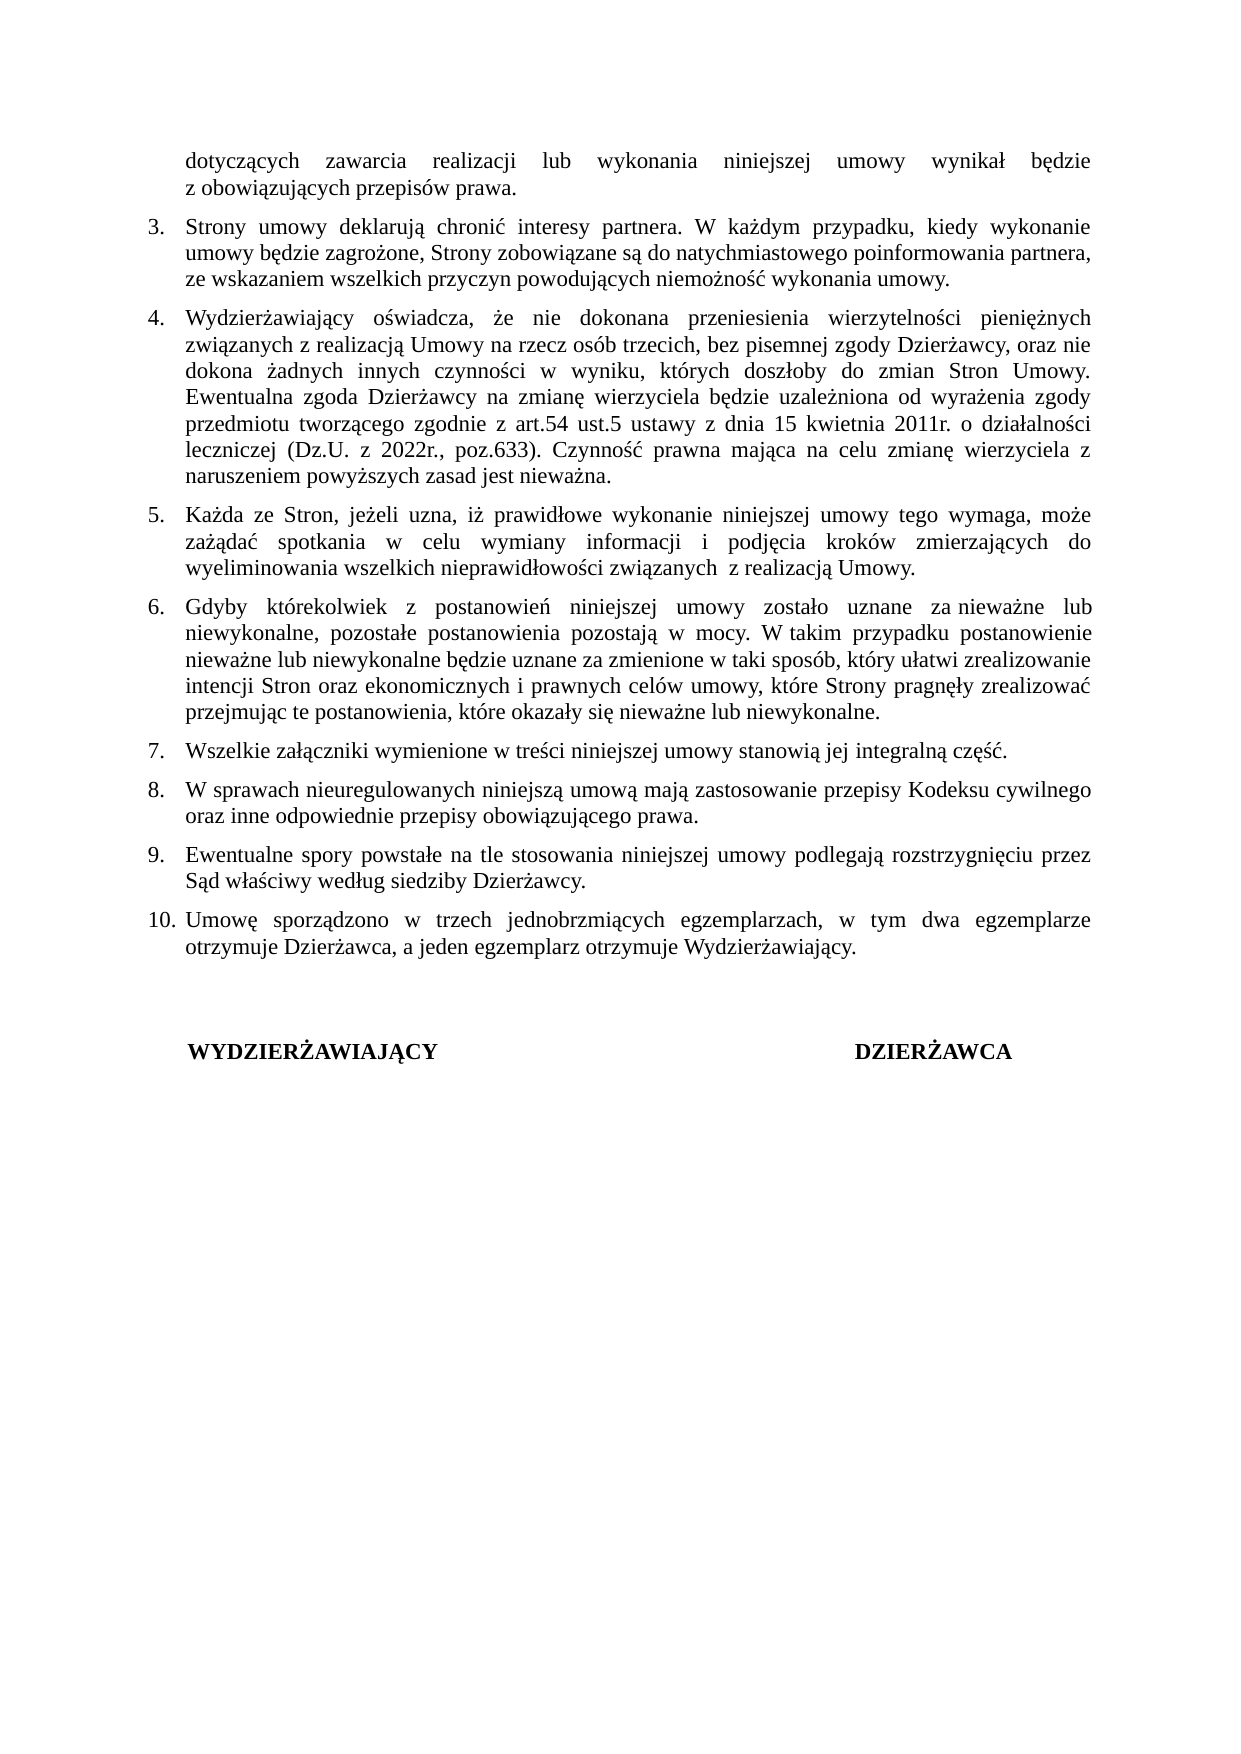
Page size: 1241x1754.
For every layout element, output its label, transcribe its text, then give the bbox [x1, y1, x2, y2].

list Wydzierżawiający oświadcza, że nie dokonana przeniesienia wierzytelności pieniężnych związanych z realizacją Umowy na rzecz osób trzecich, bez pisemnej zgody Dzierżawcy, oraz nie dokona żadnych innych czynności w wyniku, których doszłoby do zmian Stron Umowy. Ewentualna zgoda Dzierżawcy na zmianę wierzyciela będzie uzależniona od wyrażenia zgody przedmiotu tworzącego zgodnie z art.54 ust.5 ustawy z dnia 15 kwietnia 2011r. o działalności leczniczej (Dz.U. z 2022r., poz.633). Czynność prawna mająca na celu zmianę wierzyciela z naruszeniem powyższych zasad jest nieważna. [148, 304, 1092, 489]
list Strony umowy deklarują chronić interesy partnera. W każdym przypadku, kiedy wykonanie umowy będzie zagrożone, Strony zobowiązane są do natychmiastowego poinformowania partnera, ze wskazaniem wszelkich przyczyn powodujących niemożność wykonania umowy. [148, 213, 1092, 292]
list dotyczących zawarcia realizacji lub wykonania niniejszej umowy wynikał będzie z obowiązujących przepisów prawa. [148, 148, 1092, 200]
list W sprawach nieuregulowanych niniejszą umową mają zastosowanie przepisy Kodeksu cywilnego oraz inne odpowiednie przepisy obowiązującego prawa. [148, 776, 1092, 829]
text WYDZIERŻAWIAJĄCY DZIERŻAWCA [148, 1038, 1092, 1064]
list Każda ze Stron, jeżeli uzna, iż prawidłowe wykonanie niniejszej umowy tego wymaga, może zażądać spotkania w celu wymiany informacji i podjęcia kroków zmierzających do wyeliminowania wszelkich nieprawidłowości związanych z realizacją Umowy. [148, 501, 1092, 580]
list Gdyby którekolwiek z postanowień niniejszej umowy zostało uznane za nieważne lub niewykonalne, pozostałe postanowienia pozostają w mocy. W takim przypadku postanowienie nieważne lub niewykonalne będzie uznane za zmienione w taki sposób, który ułatwi zrealizowanie intencji Stron oraz ekonomicznych i prawnych celów umowy, które Strony pragnęły zrealizować przejmując te postanowienia, które okazały się nieważne lub niewykonalne. [148, 593, 1092, 725]
list Wszelkie załączniki wymienione w treści niniejszej umowy stanowią jej integralną część. [148, 737, 1092, 763]
list Umowę sporządzono w trzech jednobrzmiących egzemplarzach, w tym dwa egzemplarze otrzymuje Dzierżawca, a jeden egzemplarz otrzymuje Wydzierżawiający. [148, 906, 1092, 959]
list Ewentualne spory powstałe na tle stosowania niniejszej umowy podlegają rozstrzygnięciu przez Sąd właściwy według siedziby Dzierżawcy. [148, 841, 1092, 894]
